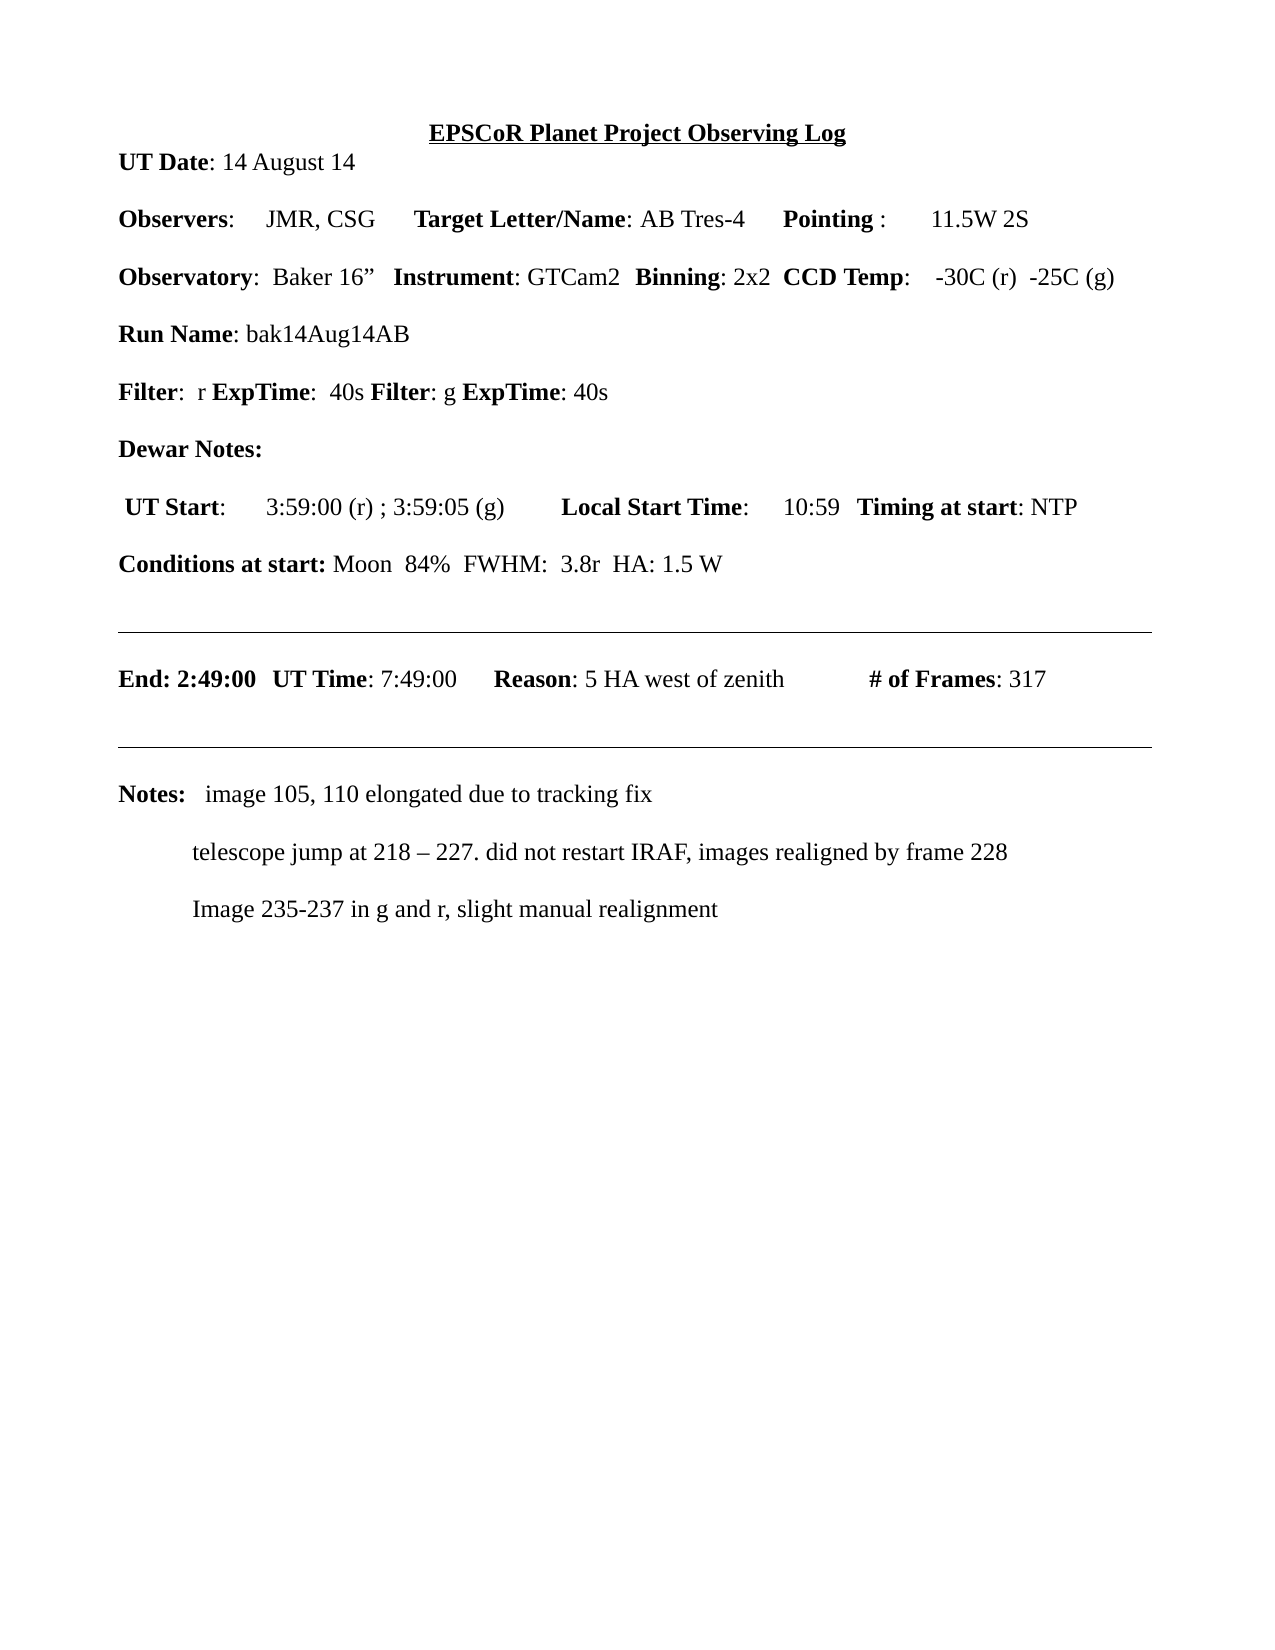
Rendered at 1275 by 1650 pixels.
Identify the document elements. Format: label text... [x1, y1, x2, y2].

text Image 235-237 in g and r, slight manual realignment [118, 894, 1157, 923]
text Dewar Notes: [118, 434, 1157, 463]
text Observers: JMR, CSG Target Letter/Name: AB Tres-4 Pointing : 11.5W 2S [118, 204, 1157, 233]
text Observatory: Baker 16” Instrument: GTCam2 Binning: 2x2 CCD Temp: -30C (r) -25C (g) [118, 262, 1157, 291]
text telescope jump at 218 – 227. did not restart IRAF, images realigned by frame 228 [118, 837, 1157, 866]
text Notes: image 105, 110 elongated due to tracking fix [118, 779, 1157, 808]
text UT Start: 3:59:00 (r) ; 3:59:05 (g) Local Start Time: 10:59 Timing at start: NTP [118, 492, 1157, 521]
text Run Name: bak14Aug14AB [118, 319, 1157, 348]
text End: 2:49:00 UT Time: 7:49:00 Reason: 5 HA west of zenith # of Frames: 317 [118, 664, 1157, 693]
text EPSCoR Planet Project Observing Log [118, 118, 1157, 147]
text UT Date: 14 August 14 [118, 147, 1157, 176]
text Conditions at start: Moon 84% FWHM: 3.8r HA: 1.5 W [118, 549, 1157, 578]
text Filter: r ExpTime: 40s Filter: g ExpTime: 40s [118, 377, 1157, 406]
